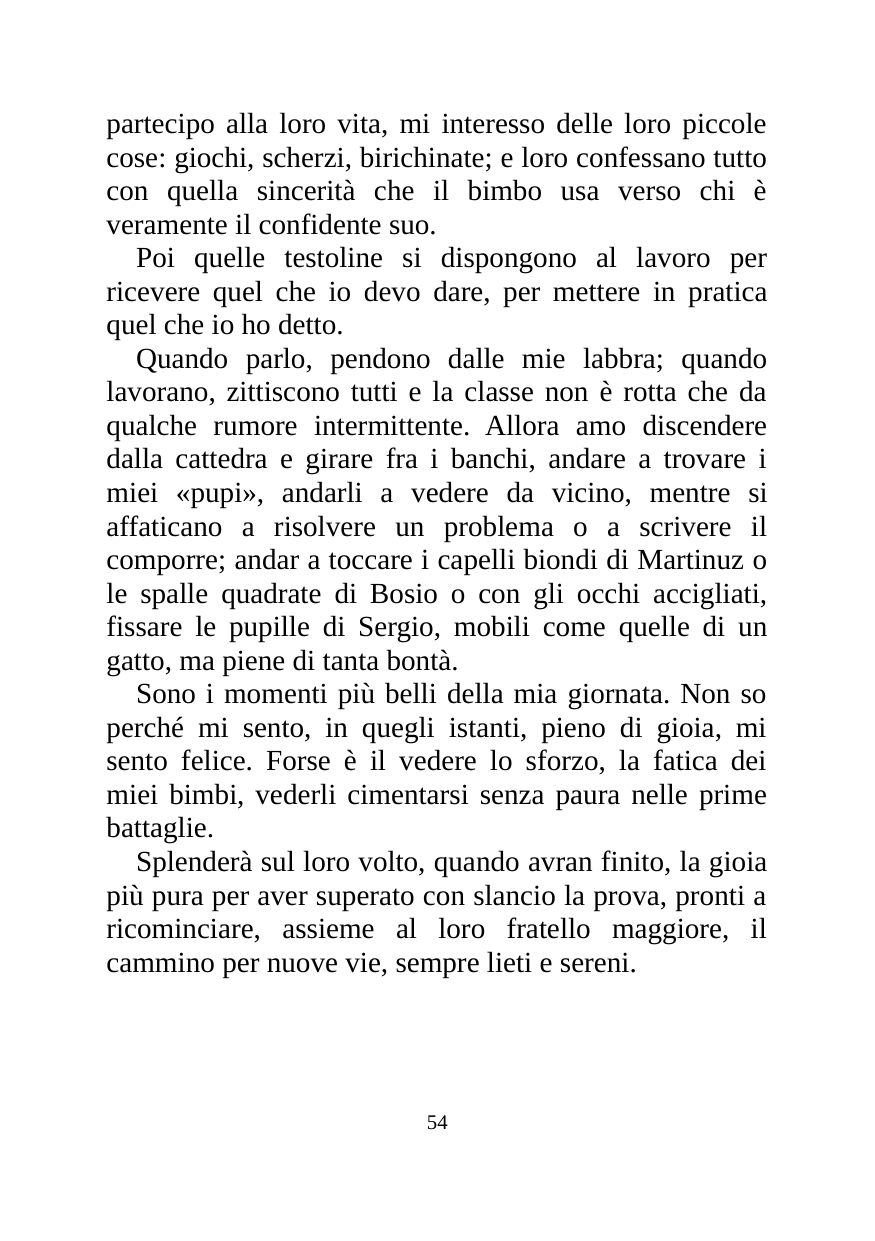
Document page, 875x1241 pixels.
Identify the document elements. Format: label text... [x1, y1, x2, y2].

text Poi quelle testoline si dispongono al lavoro per ricevere quel che io devo dare, per mettere in pratica quel che io ho detto. [106, 240, 768, 341]
text partecipo alla loro vita, mi interesso delle loro piccole cose: giochi, scherzi, birichinate; e loro confessano tutto con quella sincerità che il bimbo usa verso chi è veramente il confidente suo. [106, 106, 768, 240]
text Sono i momenti più belli della mia giornata. Non so perché mi sento, in quegli istanti, pieno di gioia, mi sento felice. Forse è il vedere lo sforzo, la fatica dei miei bimbi, vederli cimentarsi senza paura nelle prime battaglie. [106, 676, 768, 844]
text Quando parlo, pendono dalle mie labbra; quando lavorano, zittiscono tutti e la classe non è rotta che da qualche rumore intermittente. Allora amo discendere dalla cattedra e girare fra i banchi, andare a trovare i miei «pupi», andarli a vedere da vicino, mentre si affaticano a risolvere un problema o a scrivere il comporre; andar a toccare i capelli biondi di Martinuz o le spalle quadrate di Bosio o con gli occhi accigliati, fissare le pupille di Sergio, mobili come quelle di un gatto, ma piene di tanta bontà. [106, 341, 768, 676]
text Splenderà sul loro volto, quando avran finito, la gioia più pura per aver superato con slancio la prova, pronti a ricominciare, assieme al loro fratello maggiore, il cammino per nuove vie, sempre lieti e sereni. [106, 844, 768, 978]
